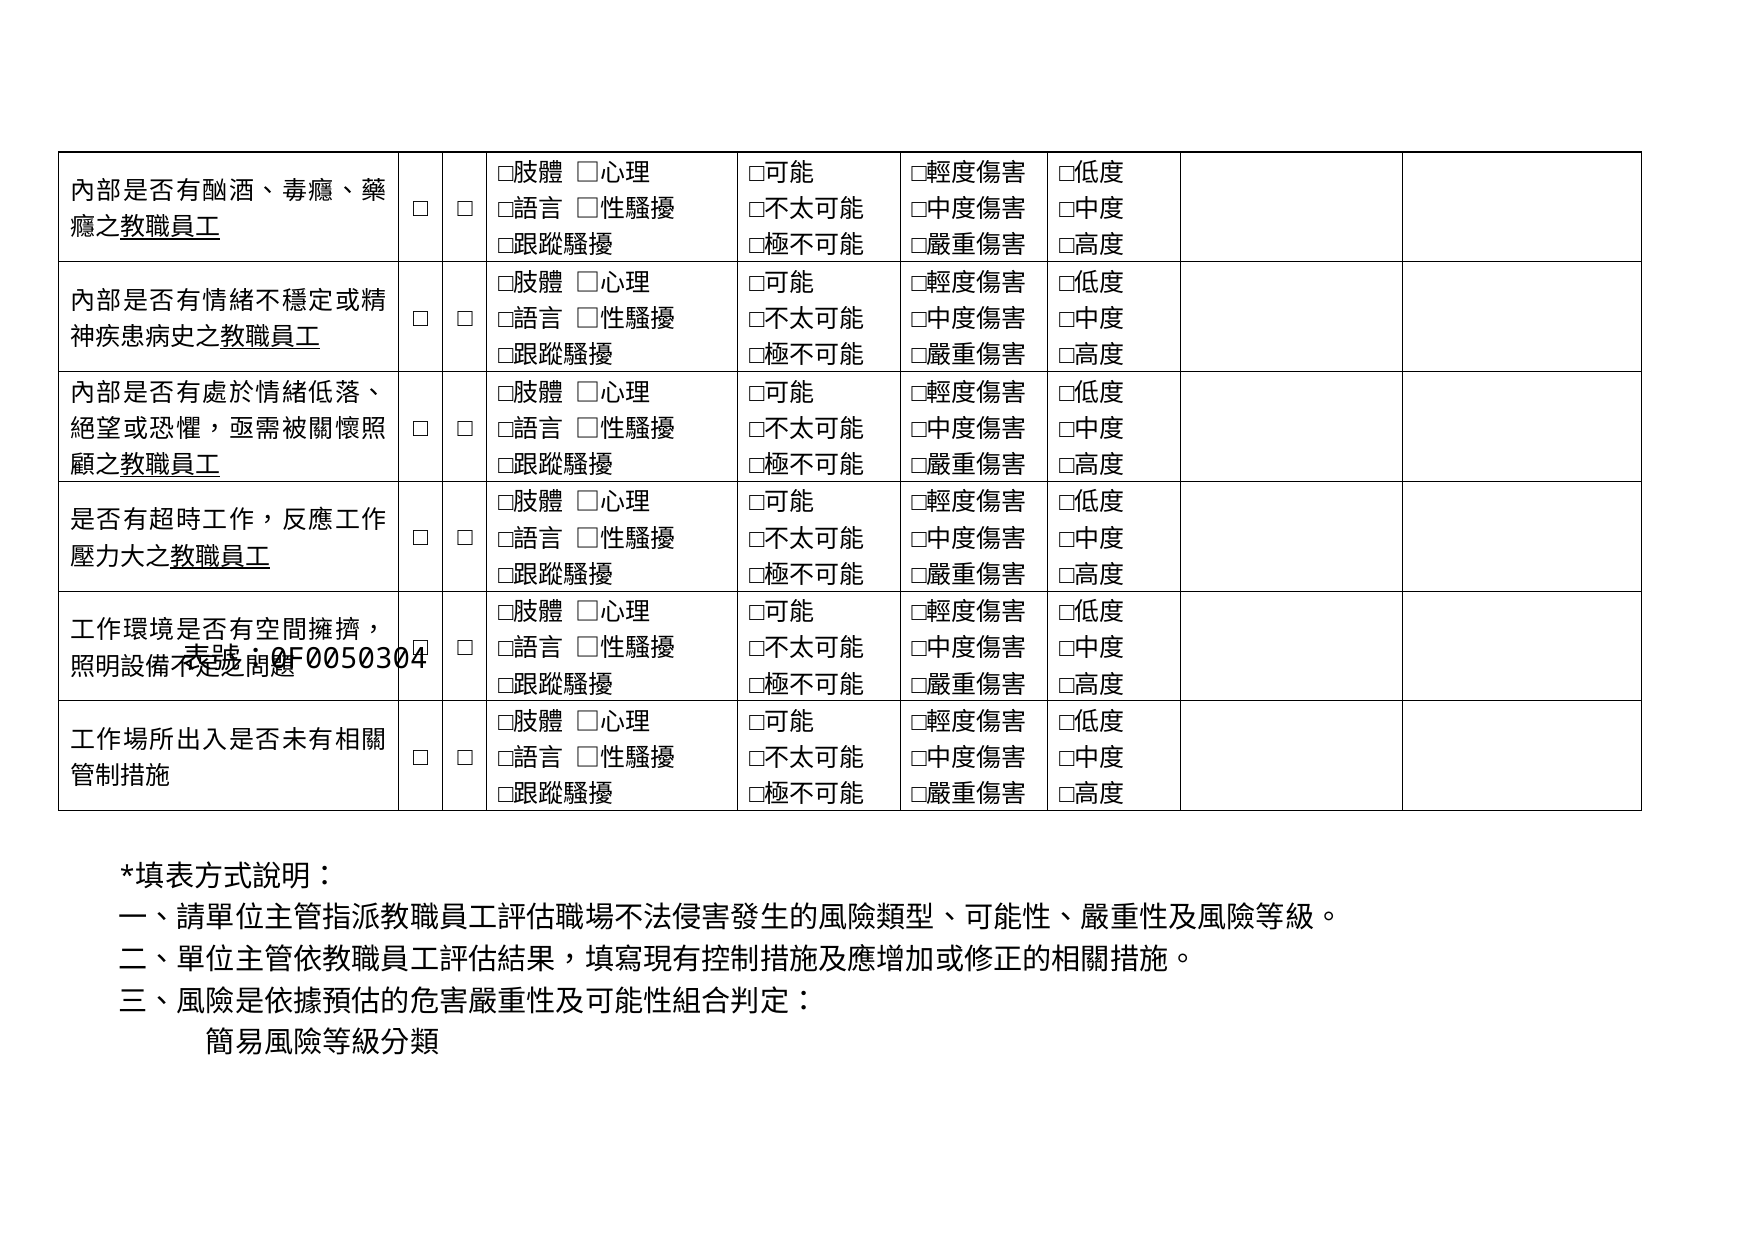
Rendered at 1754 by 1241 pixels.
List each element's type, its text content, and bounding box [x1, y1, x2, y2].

table_cell □可能 □不太可能 □極不可能 [738, 701, 900, 810]
table_cell [1403, 592, 1641, 700]
table_cell □ [399, 592, 442, 628]
table_cell □可能 □不太可能 □極不可能 [738, 482, 900, 591]
table_cell □輕度傷害 □中度傷害 □嚴重傷害 [901, 701, 1047, 810]
table_cell 工作環境是否有空間擁擠，照明設備不足之問題 [168, 701, 398, 810]
table_cell □肢體 □心理 □語言 □性騷擾 □跟蹤騷擾 [555, 701, 737, 810]
table_cell □ [399, 153, 442, 261]
table_cell [1181, 372, 1402, 481]
table_cell □低度 □中度 □高度 [1048, 701, 1180, 810]
table_cell □ [399, 482, 442, 591]
table_cell □低度 □中度 □高度 [1048, 153, 1180, 261]
table_cell [1403, 701, 1641, 810]
table_cell □低度 □中度 □高度 [1048, 592, 1180, 700]
table_cell 工作環境是否有空間擁擠，照明設備不足之問題 [443, 701, 486, 810]
table_cell □肢體 □心理 □語言 □性騷擾 □跟蹤騷擾 [487, 482, 737, 591]
table_cell □輕度傷害 □中度傷害 □嚴重傷害 [901, 372, 1047, 481]
table_cell 工作環境是否有空間擁擠，照明設備不足之問題 [443, 628, 486, 700]
table_cell □可能 □不太可能 □極不可能 [738, 372, 900, 481]
table_cell □ [399, 372, 442, 481]
table_cell 工作環境是否有空間擁擠，照明設備不足之問題 [399, 628, 442, 700]
table_cell [1181, 701, 1402, 810]
table_cell □肢體 □心理 □語言 □性騷擾 □跟蹤騷擾 [487, 262, 737, 371]
text 二、單位主管依教職員工評估結果，填寫現有控制措施及應增加或修正的相關措施。 [118, 936, 1636, 978]
text 簡易風險等級分類 [118, 1019, 1636, 1061]
table_cell □低度 □中度 □高度 [1048, 482, 1180, 591]
table_cell □肢體 □心理 □語言 □性騷擾 □跟蹤騷擾 [487, 592, 737, 700]
table_cell [1403, 262, 1641, 371]
table_cell □輕度傷害 □中度傷害 □嚴重傷害 [901, 153, 1047, 261]
table_cell 工作環境是否有空間擁擠，照明設備不足之問題 [168, 811, 555, 858]
table_cell □ [443, 372, 486, 481]
table_cell □ [443, 153, 486, 261]
table_cell □ [399, 262, 442, 371]
table_cell □ [443, 482, 486, 591]
table_cell [1403, 372, 1641, 481]
table_cell [1181, 482, 1402, 591]
table_cell 內部是否有酗酒、毒癮、藥癮之教職員工 [59, 153, 398, 261]
table_cell [1181, 592, 1402, 700]
table_cell 內部是否有情緒不穩定或精神疾患病史之教職員工 [59, 262, 398, 371]
table_cell [1403, 482, 1641, 591]
table_cell □輕度傷害 □中度傷害 □嚴重傷害 [901, 262, 1047, 371]
table_cell □肢體 □心理 □語言 □性騷擾 □跟蹤騷擾 [487, 153, 737, 261]
table_cell [1403, 153, 1641, 261]
table_cell □肢體 □心理 □語言 □性騷擾 □跟蹤騷擾 [487, 372, 737, 481]
table_cell □輕度傷害 □中度傷害 □嚴重傷害 [901, 482, 1047, 591]
table_cell □可能 □不太可能 □極不可能 [738, 262, 900, 371]
table_cell 工作環境是否有空間擁擠，照明設備不足之問題 [487, 701, 555, 810]
table_cell 是否有超時工作，反應工作壓力大之教職員工 [59, 482, 398, 591]
table_cell [1181, 153, 1402, 261]
table_cell □可能 □不太可能 □極不可能 [738, 153, 900, 261]
table_cell □ [443, 592, 486, 628]
table_cell 內部是否有處於情緒低落、絕望或恐懼，亟需被關懷照顧之教職員工 [59, 372, 398, 481]
table_cell □低度 □中度 □高度 [1048, 372, 1180, 481]
table_cell 工作環境是否有空間擁擠，照明設備不足之問題 [487, 628, 555, 700]
text 一、請單位主管指派教職員工評估職場不法侵害發生的風險類型、可能性、嚴重性及風險等級。 [118, 894, 1636, 936]
table_cell □輕度傷害 □中度傷害 □嚴重傷害 [901, 592, 1047, 700]
table_cell 工作場所出入是否未有相關管制措施 [59, 701, 168, 810]
table_cell □低度 □中度 □高度 [1048, 262, 1180, 371]
text *填表方式說明： [118, 853, 1636, 894]
table_cell □可能 □不太可能 □極不可能 [738, 592, 900, 700]
table_cell □ [443, 262, 486, 371]
table_cell [1181, 262, 1402, 371]
text 三、風險是依據預估的危害嚴重性及可能性組合判定： [118, 978, 1636, 1019]
table_cell 工作環境是否有空間擁擠，照明設備不足之問題 [399, 701, 442, 810]
table_cell 工作環境是否有空間擁擠，照明設備不足之問題 [59, 592, 398, 700]
